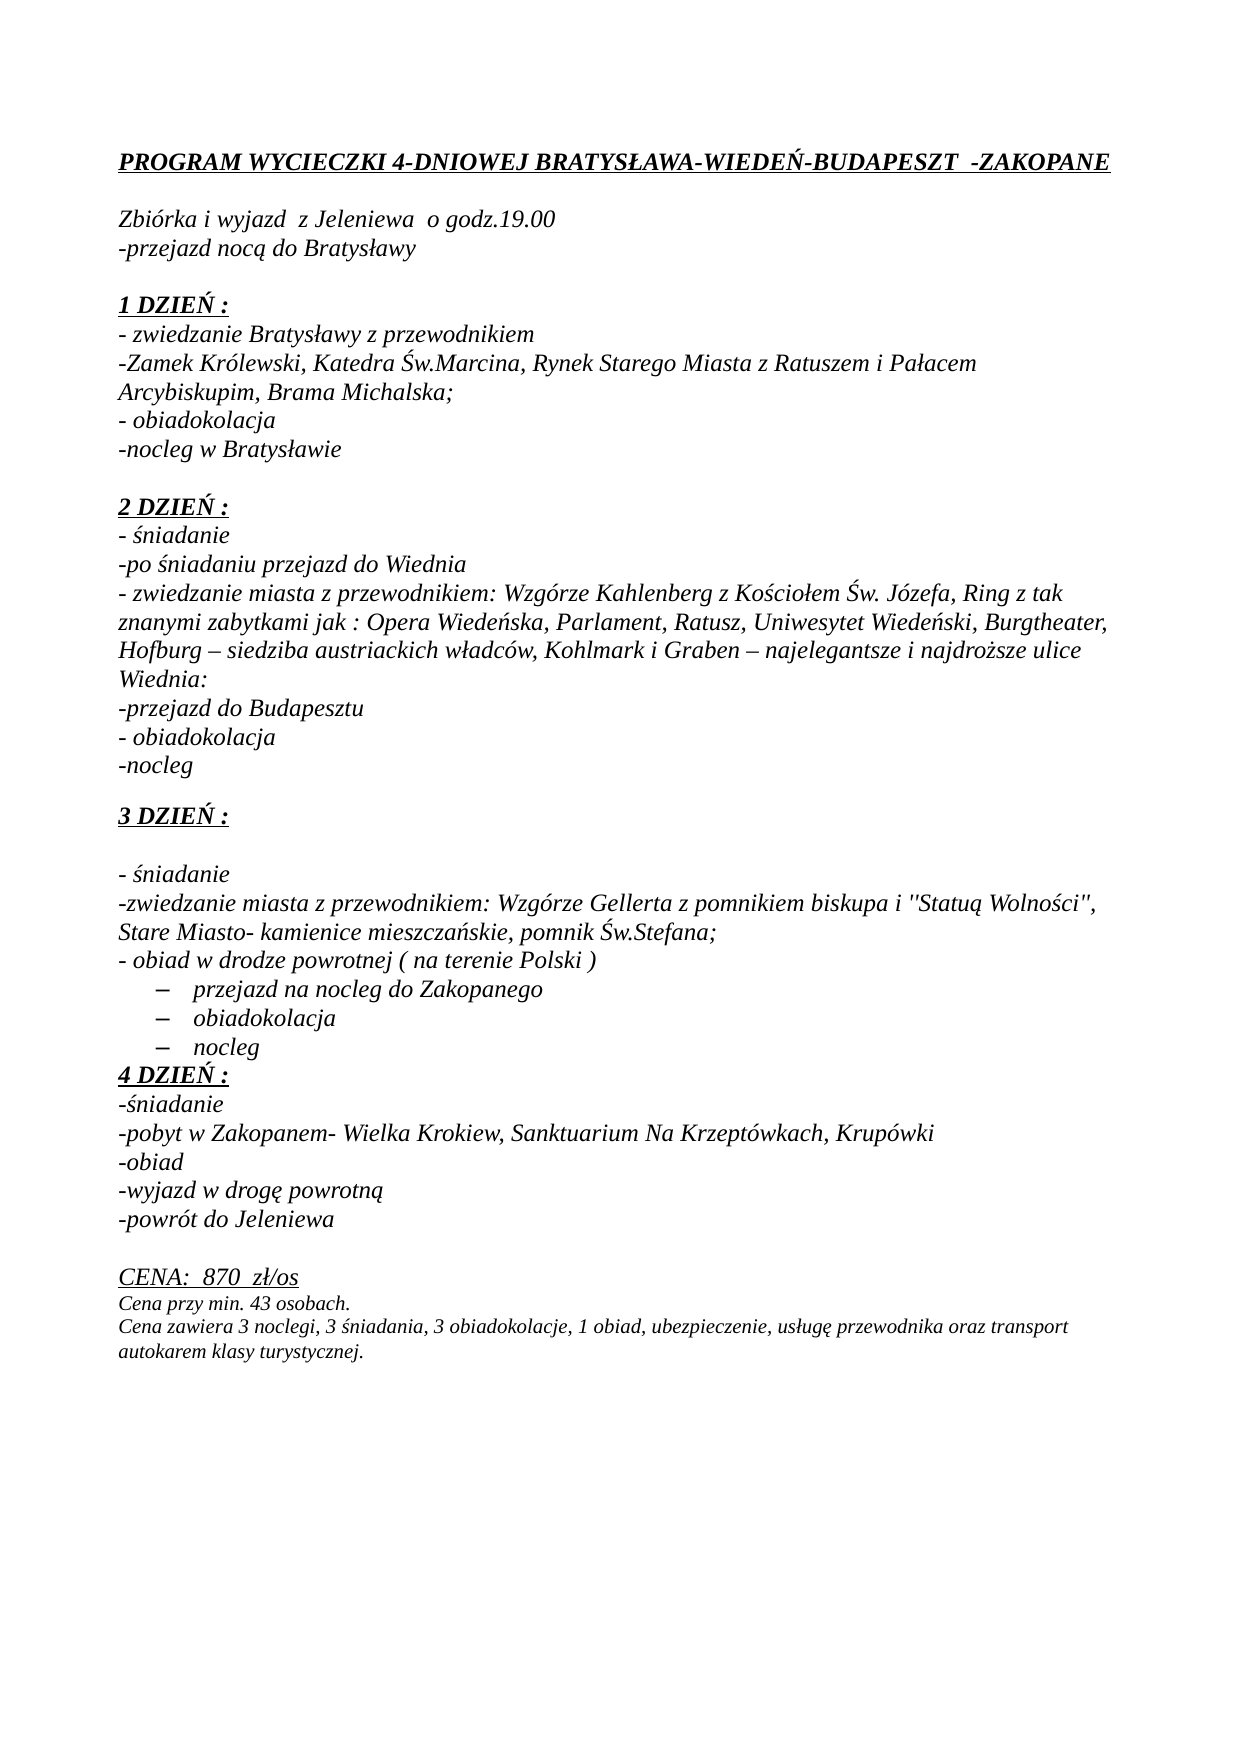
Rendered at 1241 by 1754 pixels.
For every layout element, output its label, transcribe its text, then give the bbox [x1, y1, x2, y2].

text -śniadanie [118, 1089, 1122, 1118]
text -Zamek Królewski, Katedra Św.Marcina, Rynek Starego Miasta z Ratuszem i Pałacem Arcybiskupim, Brama Michalska; [118, 348, 1122, 406]
text Hofburg – siedziba austriackich władców, Kohlmark i Graben – najelegantsze i najdroższe ulice Wiednia: [118, 636, 1122, 693]
text - zwiedzanie Bratysławy z przewodnikiem [118, 319, 1122, 348]
list obiadokolacja [156, 1003, 1122, 1032]
text -powrót do Jeleniewa [118, 1204, 1122, 1233]
text -nocleg [118, 751, 1122, 779]
text -nocleg w Bratysławie [118, 434, 1122, 463]
text - śniadanie [118, 859, 1122, 888]
text -obiad [118, 1147, 1122, 1175]
text PROGRAM WYCIECZKI 4-DNIOWEJ BRATYSŁAWA-WIEDEŃ-BUDAPESZT -ZAKOPANE [118, 147, 1122, 176]
text -zwiedzanie miasta z przewodnikiem: Wzgórze Gellerta z pomnikiem biskupa i ''Statuą Wolności'', Stare Miasto- kamienice mieszczańskie, pomnik Św.Stefana; [118, 888, 1122, 945]
list przejazd na nocleg do Zakopanego [156, 974, 1122, 1003]
text 4 DZIEŃ : [118, 1060, 1122, 1089]
text -przejazd do Budapesztu [118, 693, 1122, 722]
text - śniadanie [118, 521, 1122, 549]
text - zwiedzanie miasta z przewodnikiem: Wzgórze Kahlenberg z Kościołem Św. Józefa, Ring z tak znanymi zabytkami jak : Opera Wiedeńska, Parlament, Ratusz, Uniwesytet Wiedeński, Burgtheater, [118, 578, 1122, 636]
text - obiadokolacja [118, 722, 1122, 751]
list nocleg [156, 1032, 1122, 1060]
text Cena przy min. 43 osobach. [118, 1290, 1122, 1314]
text -wyjazd w drogę powrotną [118, 1175, 1122, 1204]
text - obiadokolacja [118, 406, 1122, 434]
text -po śniadaniu przejazd do Wiednia [118, 549, 1122, 578]
text -przejazd nocą do Bratysławy [118, 233, 1122, 262]
text - obiad w drodze powrotnej ( na terenie Polski ) [118, 945, 1122, 974]
text 1 DZIEŃ : [118, 291, 1122, 319]
text 3 DZIEŃ : [118, 801, 1122, 830]
text 2 DZIEŃ : [118, 492, 1122, 521]
text Zbiórka i wyjazd z Jeleniewa o godz.19.00 [118, 204, 1122, 233]
text -pobyt w Zakopanem- Wielka Krokiew, Sanktuarium Na Krzeptówkach, Krupówki [118, 1118, 1122, 1147]
text Cena zawiera 3 noclegi, 3 śniadania, 3 obiadokolacje, 1 obiad, ubezpieczenie, usługę przewodnika oraz transport autokarem klasy turystycznej. [118, 1314, 1122, 1363]
text CENA: 870 zł/os [118, 1262, 1122, 1290]
